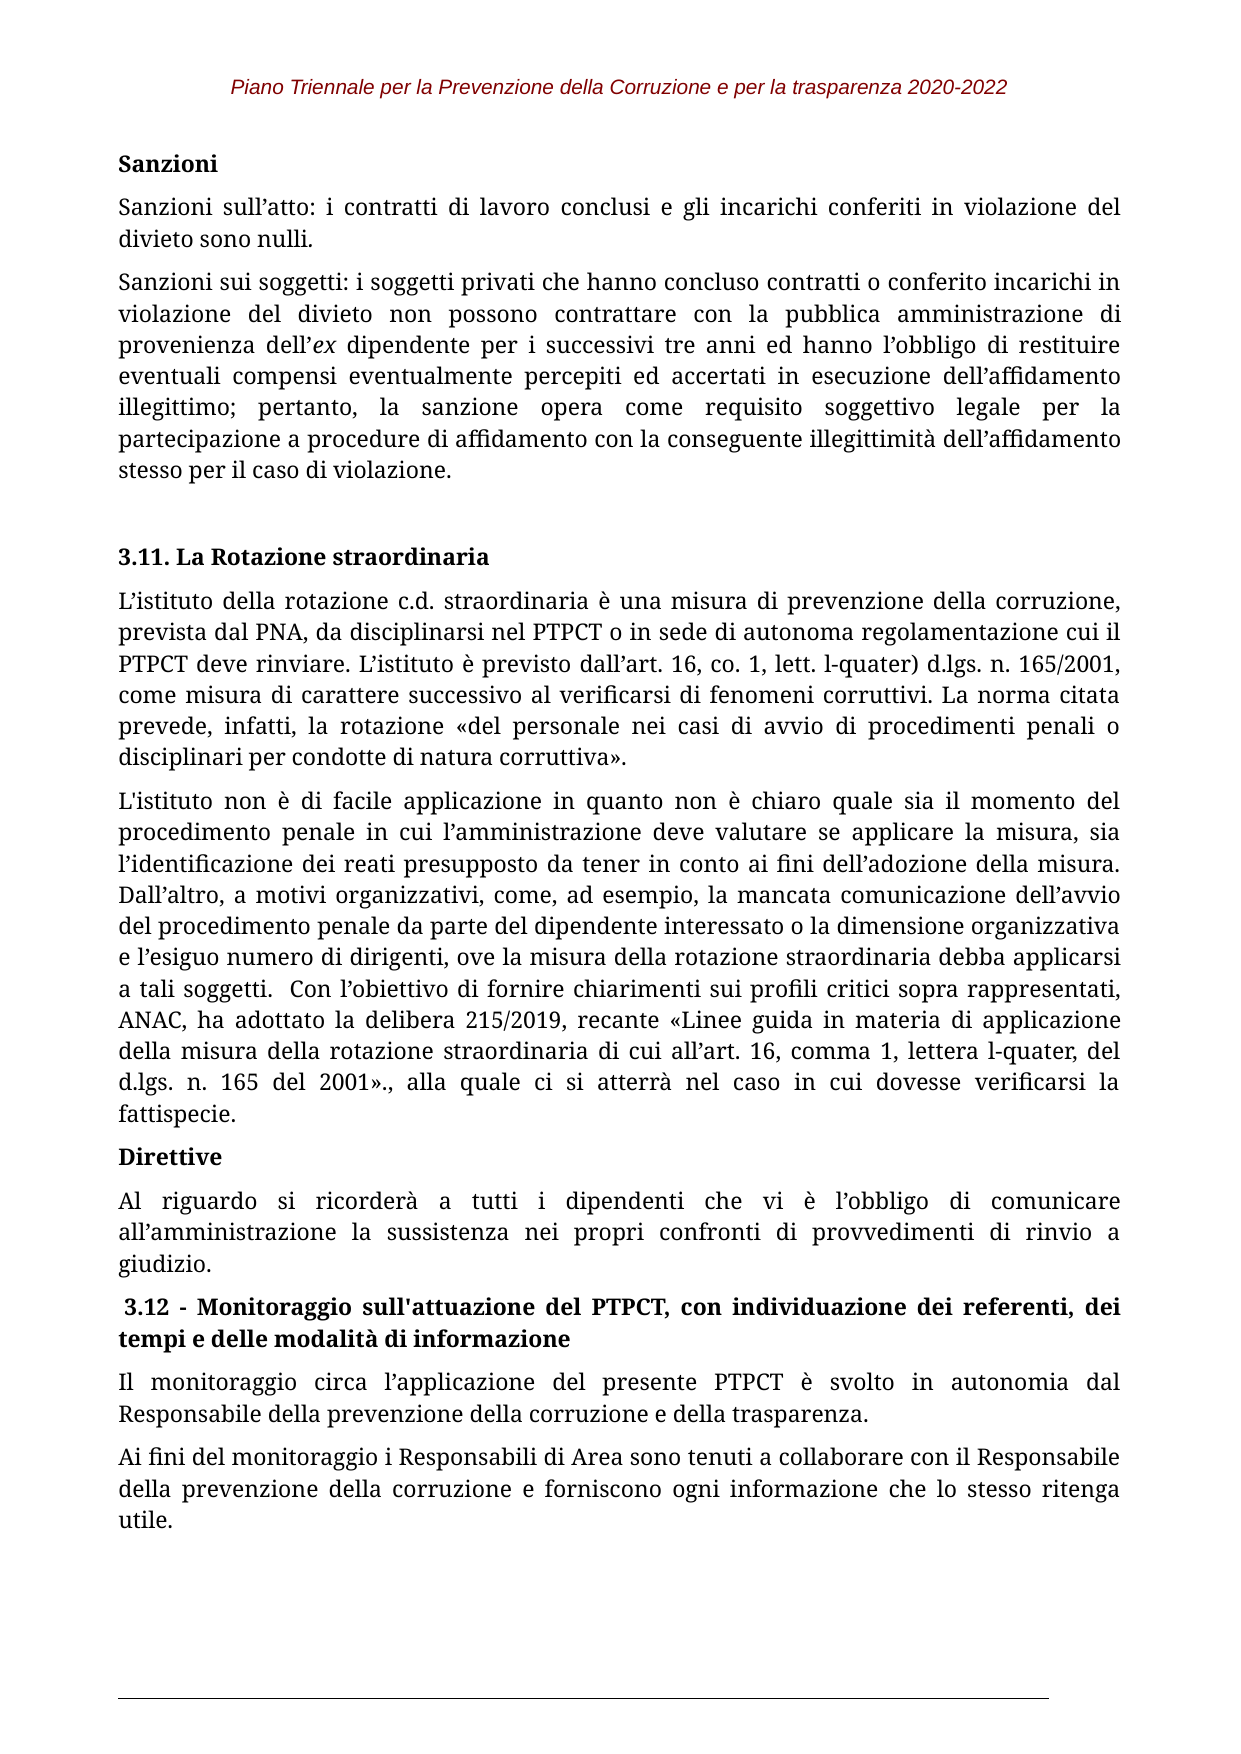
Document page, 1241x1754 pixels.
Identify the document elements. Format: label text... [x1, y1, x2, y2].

text 3.12 - Monitoraggio sull'attuazione del PTPCT, con individuazione dei referenti, dei tempi e delle modalità di informazione [118, 1291, 1122, 1354]
text Ai fini del monitoraggio i Responsabili di Area sono tenuti a collaborare con il Responsabile della prevenzione della corruzione e forniscono ogni informazione che lo stesso ritenga utile. [118, 1441, 1122, 1535]
text Sanzioni sui soggetti: i soggetti privati che hanno concluso contratti o conferito incarichi in violazione del divieto non possono contrattare con la pubblica amministrazione di provenienza dell’ex dipendente per i successivi tre anni ed hanno l’obbligo di restituire eventuali compensi eventualmente percepiti ed accertati in esecuzione dell’affidamento illegittimo; pertanto, la sanzione opera come requisito soggettivo legale per la partecipazione a procedure di affidamento con la conseguente illegittimità dell’affidamento stesso per il caso di violazione. [118, 266, 1122, 485]
text Sanzioni sull’atto: i contratti di lavoro conclusi e gli incarichi conferiti in violazione del divieto sono nulli. [118, 191, 1122, 254]
text 3.11. La Rotazione straordinaria [118, 541, 1122, 573]
text Il monitoraggio circa l’applicazione del presente PTPCT è svolto in autonomia dal Responsabile della prevenzione della corruzione e della trasparenza. [118, 1366, 1122, 1429]
text L'istituto non è di facile applicazione in quanto non è chiaro quale sia il momento del procedimento penale in cui l’amministrazione deve valutare se applicare la misura, sia l’identificazione dei reati presupposto da tener in conto ai fini dell’adozione della misura. Dall’altro, a motivi organizzativi, come, ad esempio, la mancata comunicazione dell’avvio del procedimento penale da parte del dipendente interessato o la dimensione organizzativa e l’esiguo numero di dirigenti, ove la misura della rotazione straordinaria debba applicarsi a tali soggetti. Con l’obiettivo di fornire chiarimenti sui profili critici sopra rappresentati, ANAC, ha adottato la delibera 215/2019, recante «Linee guida in materia di applicazione della misura della rotazione straordinaria di cui all’art. 16, comma 1, lettera l-quater, del d.lgs. n. 165 del 2001»., alla quale ci si atterrà nel caso in cui dovesse verificarsi la fattispecie. [118, 785, 1122, 1129]
text L’istituto della rotazione c.d. straordinaria è una misura di prevenzione della corruzione, prevista dal PNA, da disciplinarsi nel PTPCT o in sede di autonoma regolamentazione cui il PTPCT deve rinviare. L’istituto è previsto dall’art. 16, co. 1, lett. l-quater) d.lgs. n. 165/2001, come misura di carattere successivo al verificarsi di fenomeni corruttivi. La norma citata prevede, infatti, la rotazione «del personale nei casi di avvio di procedimenti penali o disciplinari per condotte di natura corruttiva». [118, 585, 1122, 773]
text Al riguardo si ricorderà a tutti i dipendenti che vi è l’obbligo di comunicare all’amministrazione la sussistenza nei propri confronti di provvedimenti di rinvio a giudizio. [118, 1185, 1122, 1279]
text Sanzioni [118, 148, 1122, 179]
text Direttive [118, 1141, 1122, 1173]
